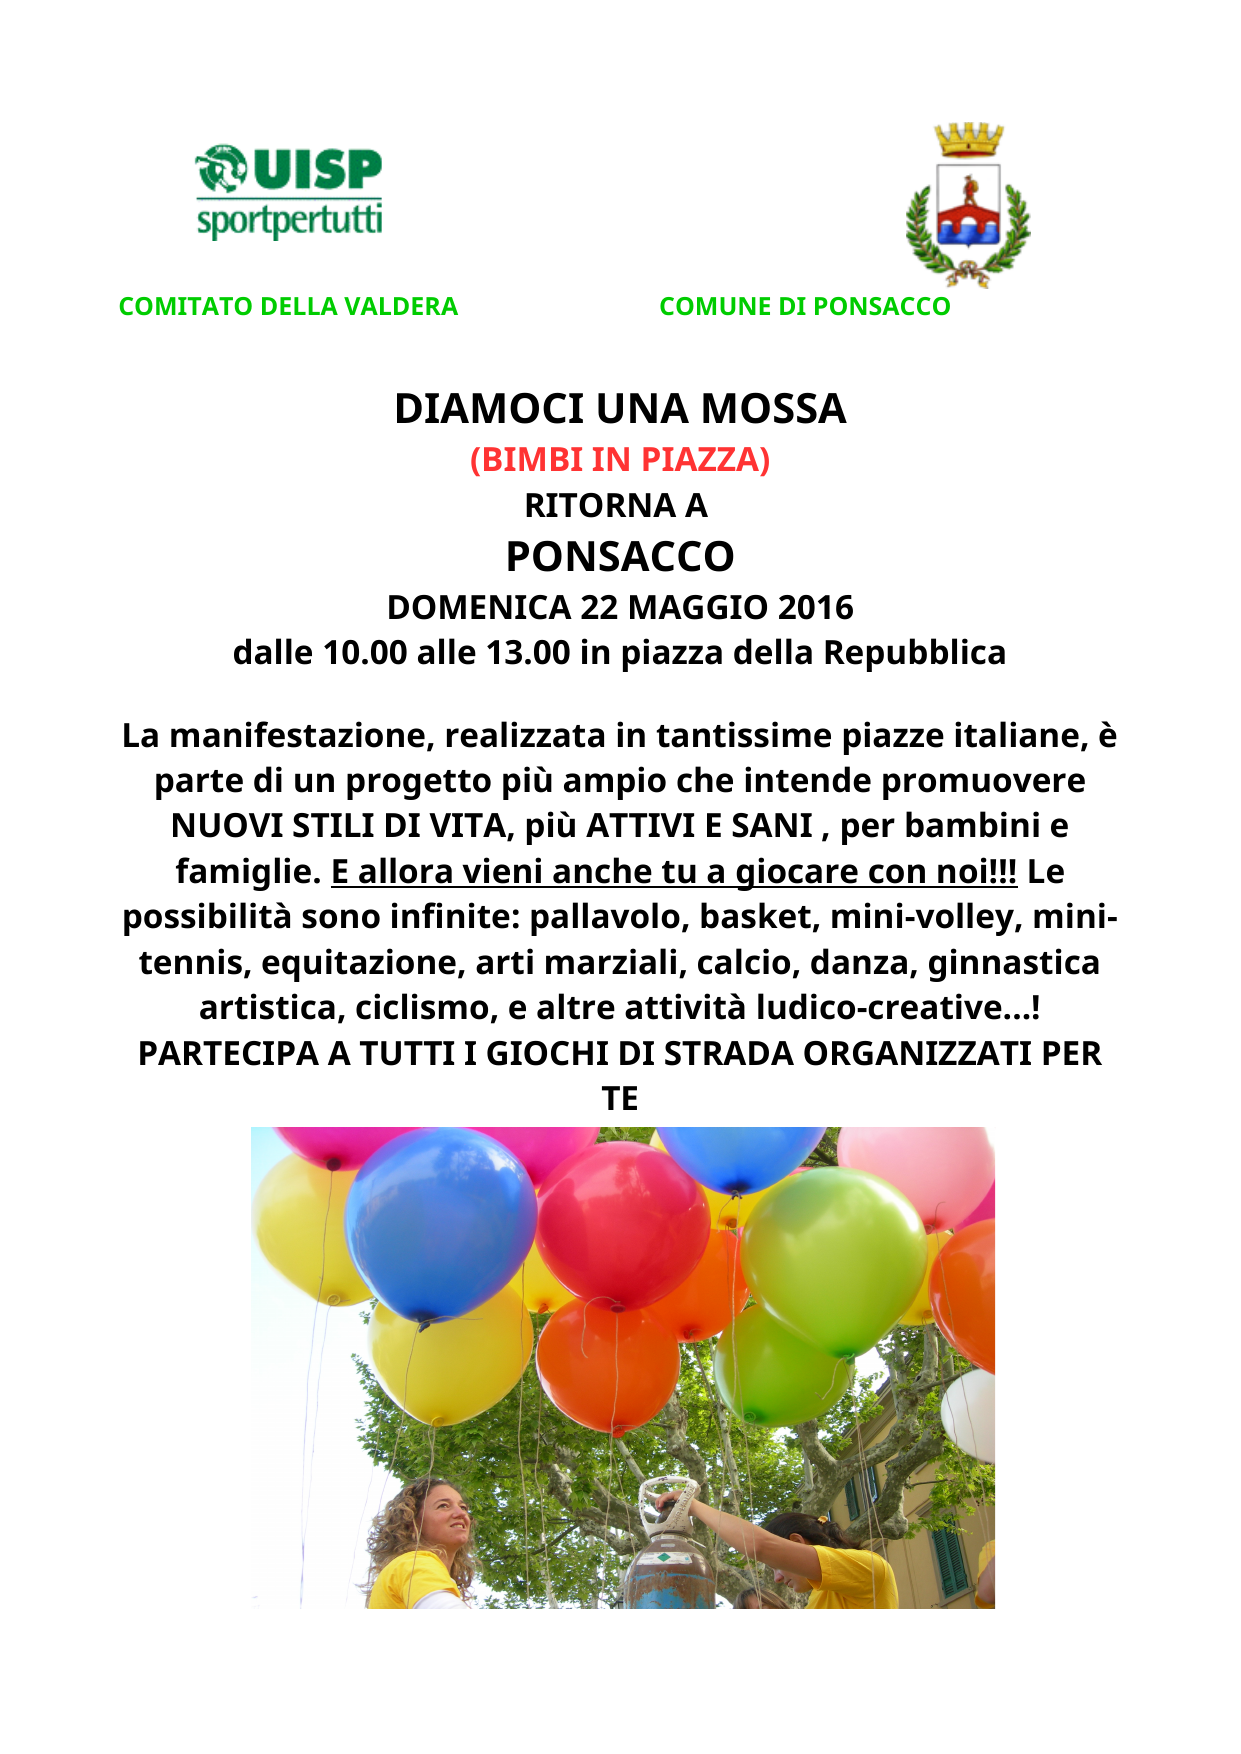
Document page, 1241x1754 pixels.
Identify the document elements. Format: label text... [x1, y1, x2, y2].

text PARTECIPA A TUTTI I GIOCHI DI STRADA ORGANIZZATI PER TE [118, 1029, 1122, 1120]
picture [251, 1127, 996, 1609]
text PONSACCO [118, 527, 1122, 584]
text DIAMOCI UNA MOSSA [118, 379, 1122, 436]
text dalle 10.00 alle 13.00 in piazza della Repubblica [118, 629, 1122, 674]
text (BIMBI IN PIAZZA) [118, 436, 1122, 481]
picture [186, 137, 382, 241]
text RITORNA A [118, 481, 1122, 527]
text La manifestazione, realizzata in tantissime piazze italiane, è parte di un progetto più ampio che intende promuovere NUOVI STILI DI VITA, più ATTIVI E SANI , per bambini e famiglie. E allora vieni anche tu a giocare con noi!!! Le possibilità sono infinite: pallavolo, basket, mini-volley, mini-tennis, equitazione, arti marziali, calcio, danza, ginnastica artistica, ciclismo, e altre attività ludico-creative...! [118, 711, 1122, 1029]
text COMITATO DELLA VALDERA COMUNE DI PONSACCO [118, 118, 1122, 322]
picture [906, 122, 1031, 289]
text DOMENICA 22 MAGGIO 2016 [118, 584, 1122, 629]
